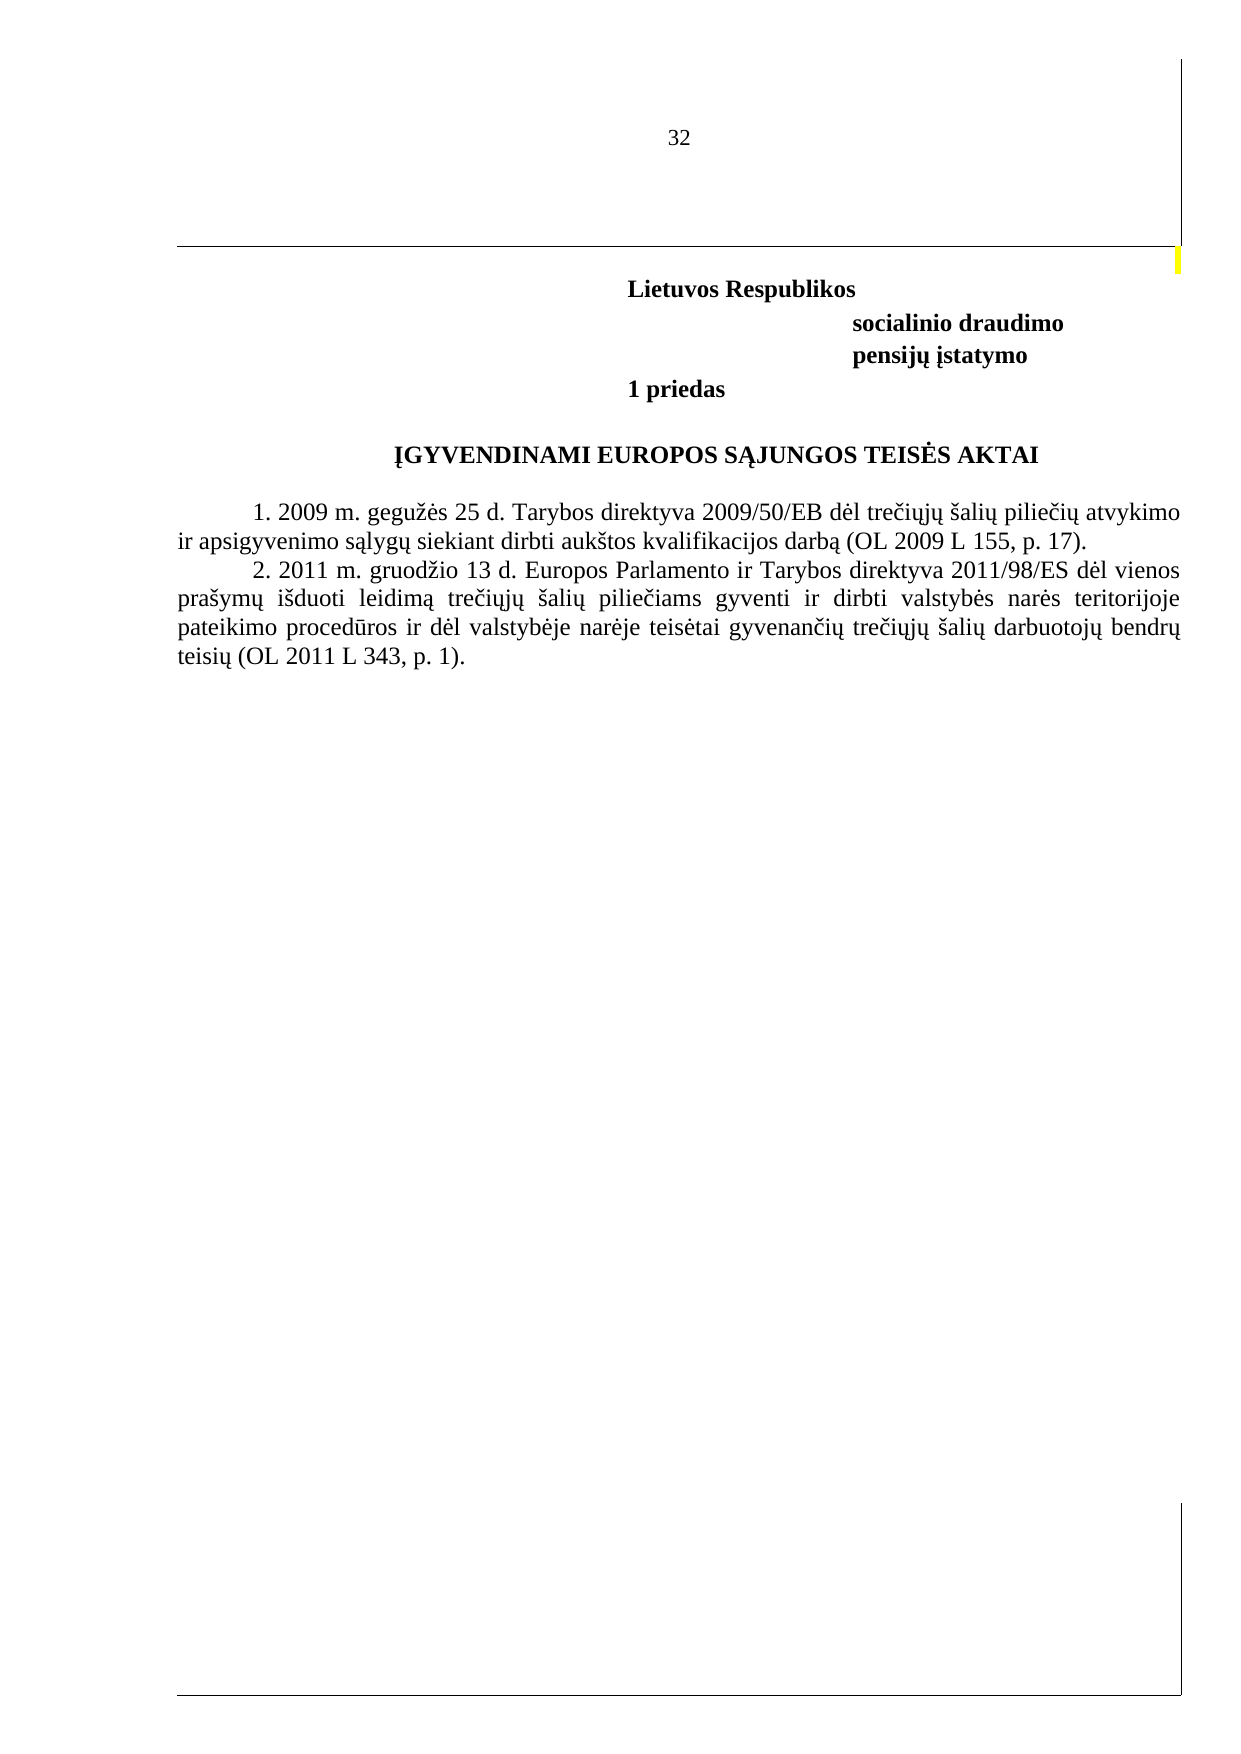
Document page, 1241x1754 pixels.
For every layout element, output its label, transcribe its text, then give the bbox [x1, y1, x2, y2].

text 1 priedas [177, 374, 1181, 402]
text pensijų įstatymo [717, 341, 1181, 369]
text ĮGYVENDINAMI EUROPOS SĄJUNGOS TEISĖS AKTAI [177, 440, 1181, 468]
text Lietuvos Respublikos [177, 274, 1181, 303]
text socialinio draudimo [717, 308, 1181, 336]
text 1. 2009 m. gegužės 25 d. Tarybos direktyva 2009/50/EB dėl trečiųjų šalių piliečių atvykimo ir apsigyvenimo sąlygų siekiant dirbti aukštos kvalifikacijos darbą (OL 2009 L 155, p. 17). [177, 497, 1181, 555]
text 2. 2011 m. gruodžio 13 d. Europos Parlamento ir Tarybos direktyva 2011/98/ES dėl vienos prašymų išduoti leidimą trečiųjų šalių piliečiams gyventi ir dirbti valstybės narės teritorijoje pateikimo procedūros ir dėl valstybėje narėje teisėtai gyvenančių trečiųjų šalių darbuotojų bendrų teisių (OL 2011 L 343, p. 1). [177, 555, 1181, 670]
